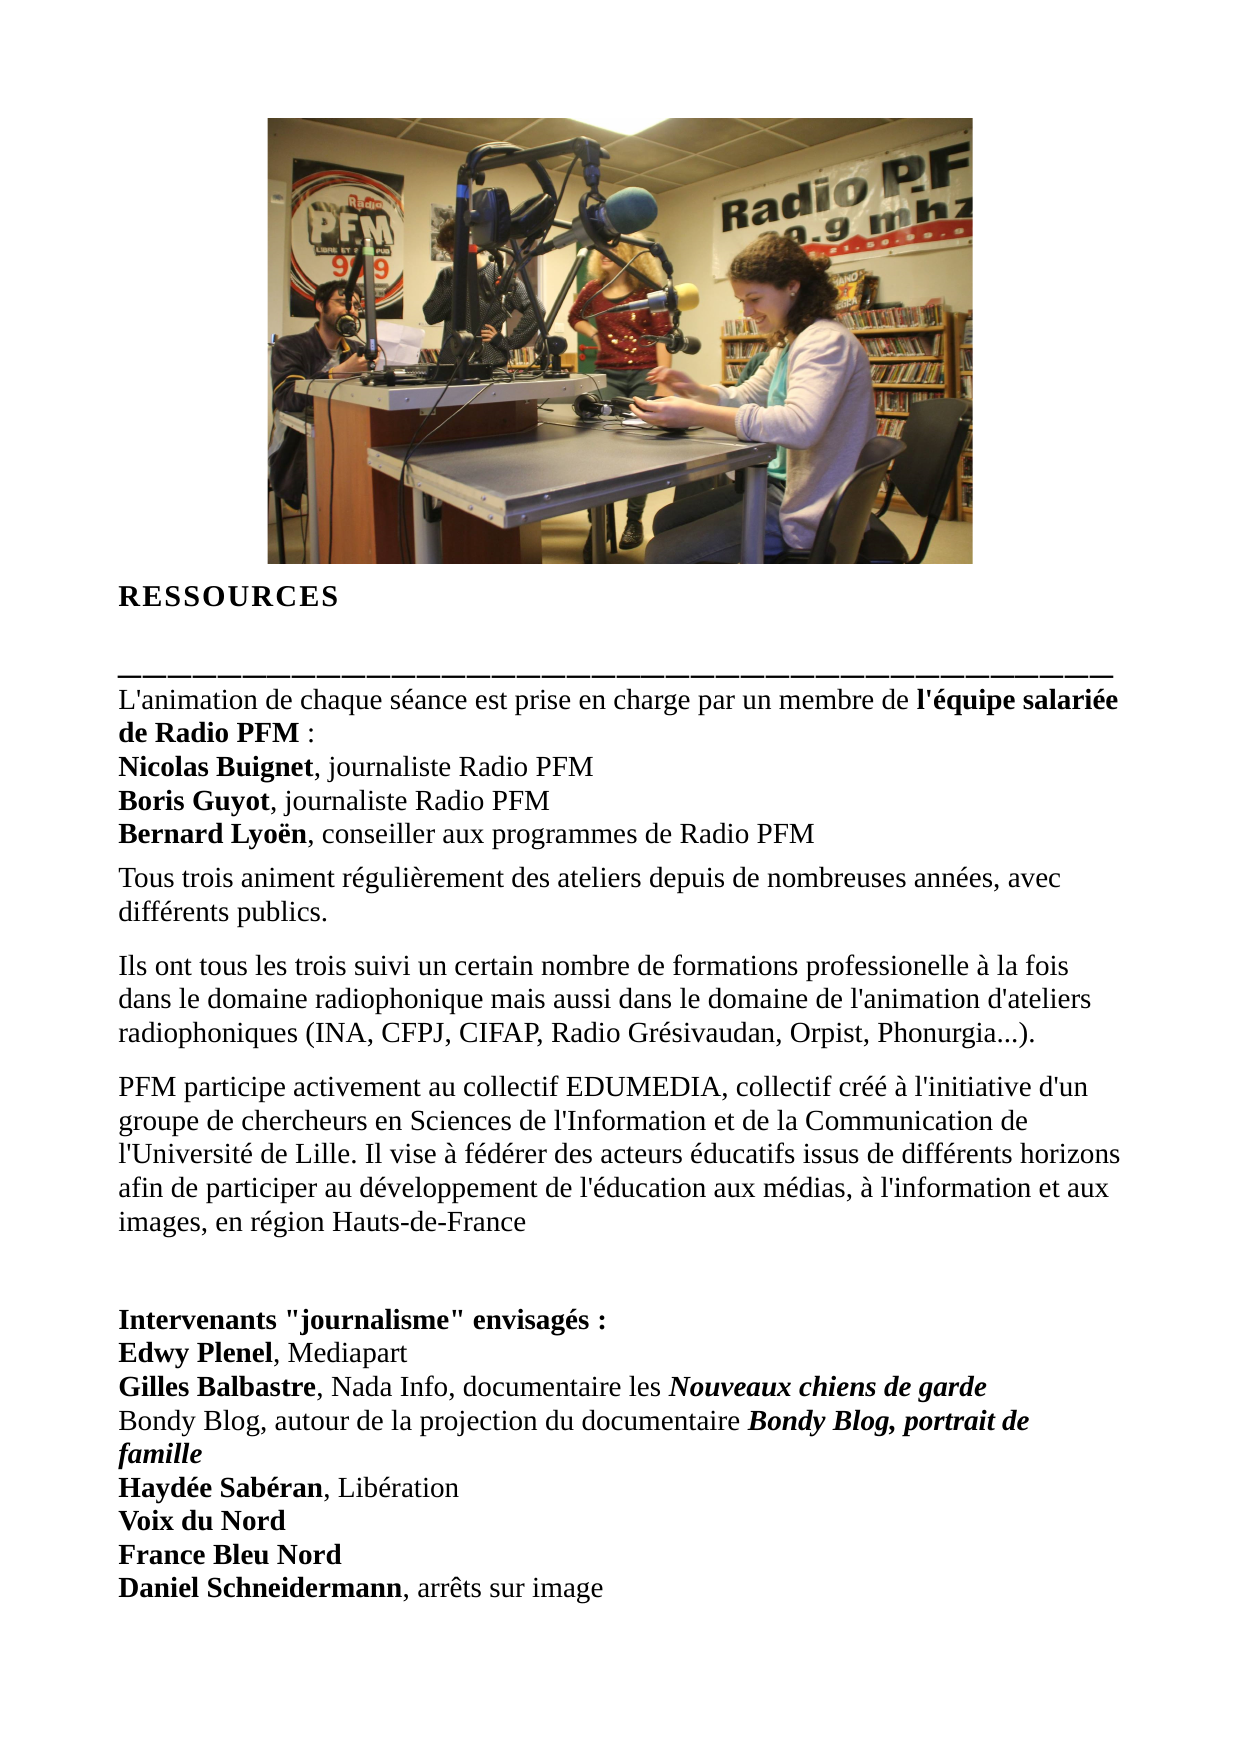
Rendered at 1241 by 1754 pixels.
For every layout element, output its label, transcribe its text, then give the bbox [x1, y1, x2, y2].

text Haydée Sabéran, Libération [118, 1470, 1122, 1503]
text Gilles Balbastre, Nada Info, documentaire les Nouveaux chiens de garde [118, 1369, 1122, 1403]
text Tous trois animent régulièrement des ateliers depuis de nombreuses années, avec différents publics. [118, 860, 1122, 927]
text Nicolas Buignet, journaliste Radio PFM [118, 749, 1122, 783]
text L'animation de chaque séance est prise en charge par un membre de l'équipe salariée de Radio PFM : [118, 682, 1122, 749]
text Boris Guyot, journaliste Radio PFM [118, 783, 1122, 816]
text Intervenants "journalisme" envisagés : [118, 1302, 1122, 1336]
text Edwy Plenel, Mediapart [118, 1336, 1122, 1369]
text France Bleu Nord [118, 1537, 1122, 1570]
text Daniel Schneidermann, arrêts sur image [118, 1570, 1122, 1604]
text ressources [118, 118, 1122, 617]
text Bondy Blog, autour de la projection du documentaire Bondy Blog, portrait de famille [118, 1403, 1122, 1470]
text ________________________________________ [118, 629, 1122, 682]
text Bernard Lyoën, conseiller aux programmes de Radio PFM [118, 816, 1122, 850]
picture [267, 118, 973, 564]
text Ils ont tous les trois suivi un certain nombre de formations professionelle à la fois dans le domaine radiophonique mais aussi dans le domaine de l'animation d'ateliers radiophoniques (INA, CFPJ, CIFAP, Radio Grésivaudan, Orpist, Phonurgia...). [118, 948, 1122, 1049]
text Voix du Nord [118, 1503, 1122, 1537]
text PFM participe activement au collectif EDUMEDIA, collectif créé à l'initiative d'un groupe de chercheurs en Sciences de l'Information et de la Communication de l'Université de Lille. Il vise à fédérer des acteurs éducatifs issus de différents horizons afin de participer au développement de l'éducation aux médias, à l'information et aux images, en région Hauts-de-France [118, 1069, 1122, 1237]
